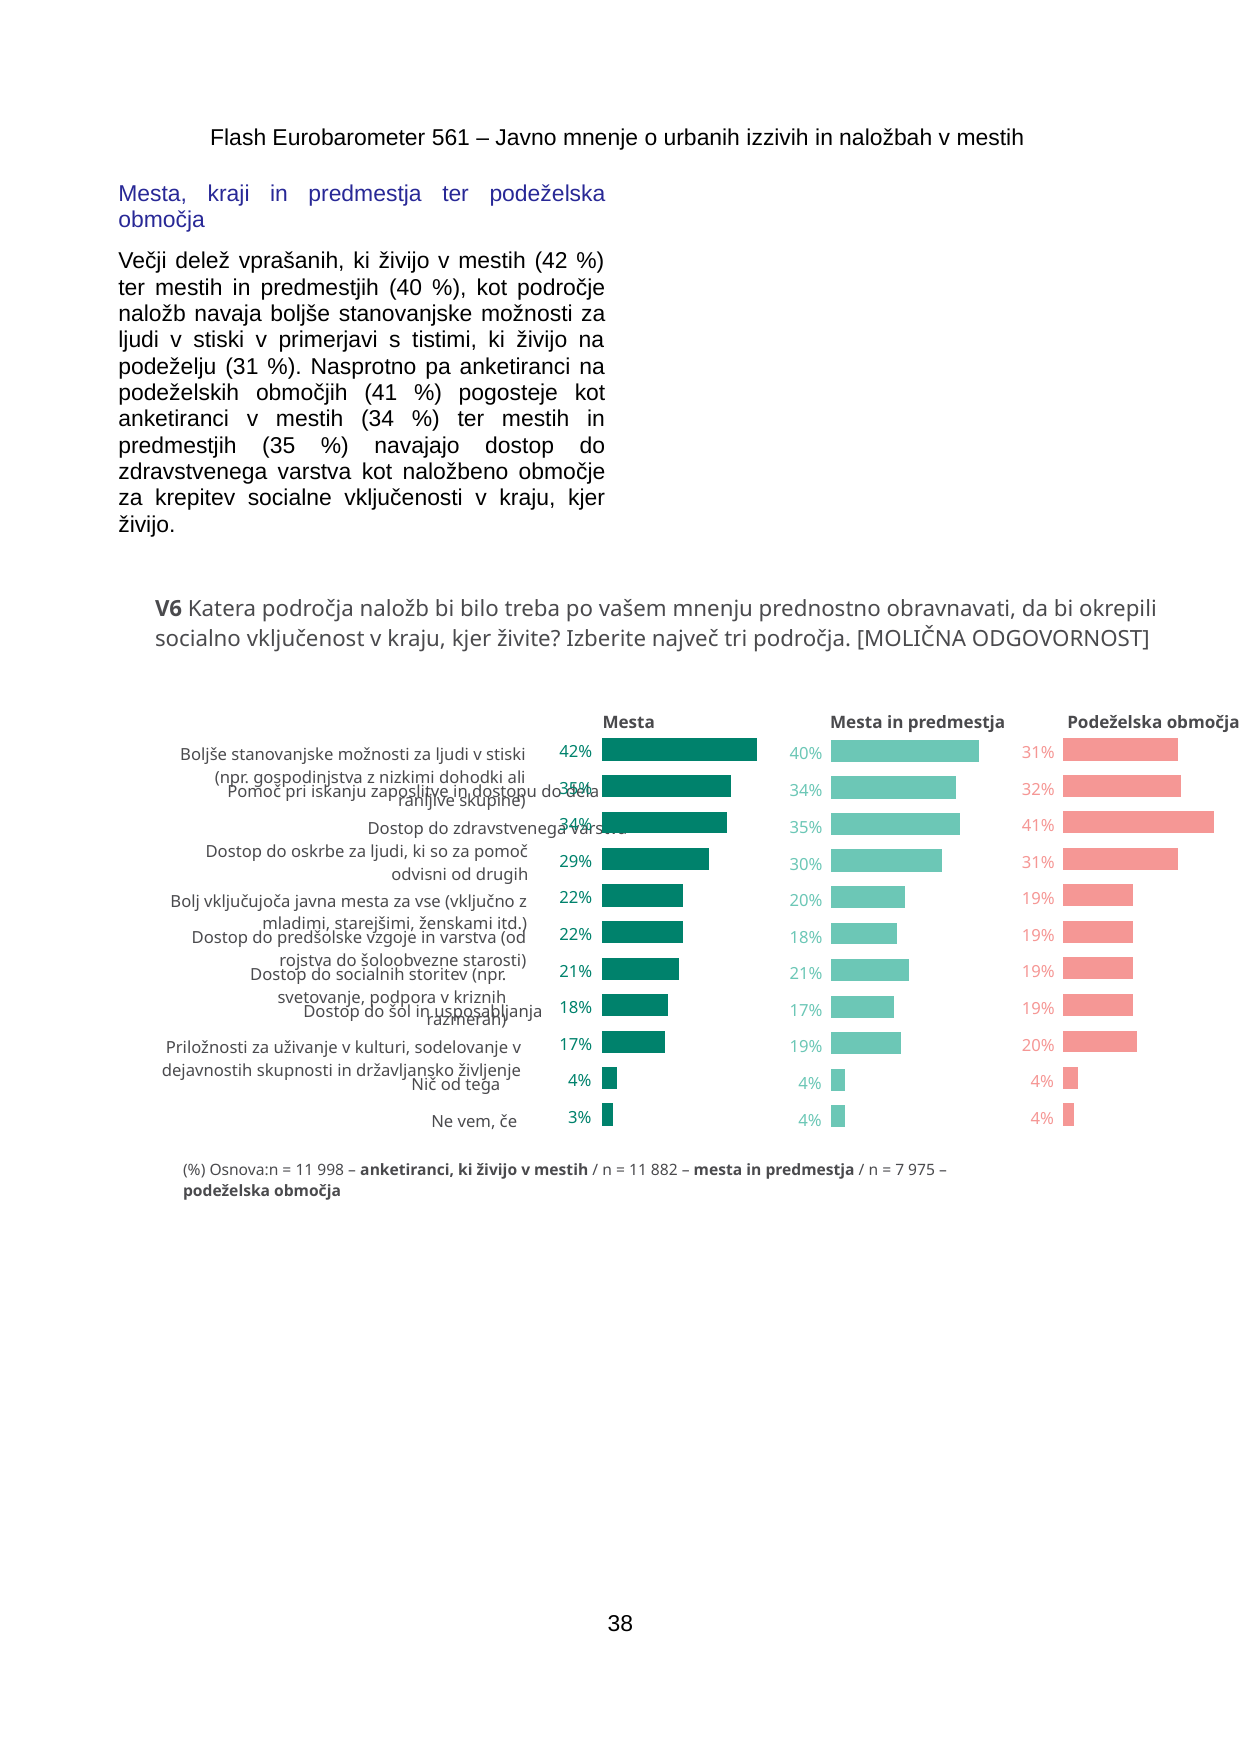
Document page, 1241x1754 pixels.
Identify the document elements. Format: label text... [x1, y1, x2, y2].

text Večji delež vprašanih, ki živijo v mestih (42 %) ter mestih in predmestjih (40 %), kot področje naložb navaja boljše stanovanjske možnosti za ljudi v stiski v primerjavi s tistimi, ki živijo na podeželju (31 %). Nasprotno pa anketiranci na podeželskih območjih (41 %) pogosteje kot anketiranci v mestih (34 %) ter mestih in predmestjih (35 %) navajajo dostop do zdravstvenega varstva kot naložbeno območje za krepitev socialne vključenosti v kraju, kjer živijo. [118, 247, 605, 537]
text Mesta, kraji in predmestja ter podeželska območja [118, 180, 605, 233]
